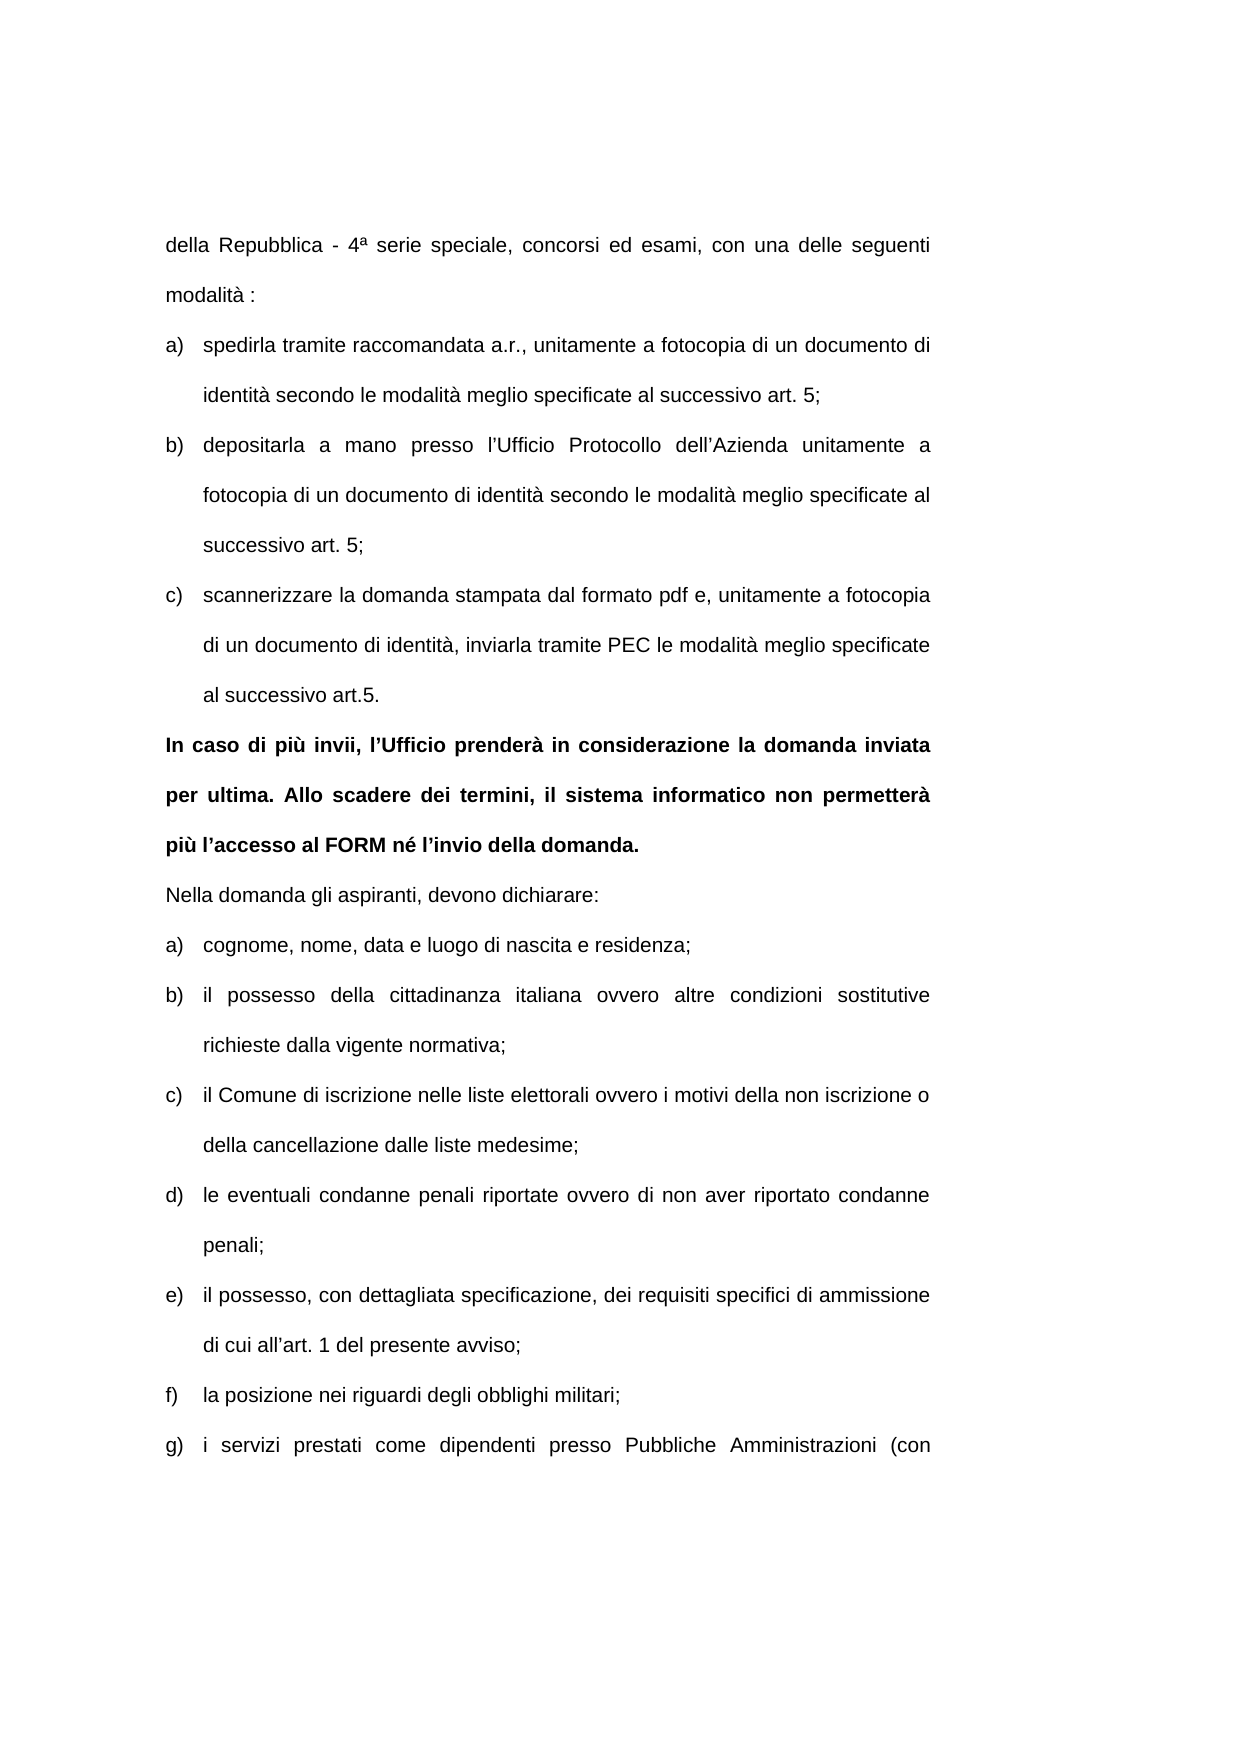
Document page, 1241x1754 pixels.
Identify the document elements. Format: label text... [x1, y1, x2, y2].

list scannerizzare la domanda stampata dal formato pdf e, unitamente a fotocopia di un documento di identità, inviarla tramite PEC le modalità meglio specificate al successivo art.5. [165, 557, 931, 707]
text della Repubblica - 4ª serie speciale, concorsi ed esami, con una delle seguenti modalità : [165, 207, 931, 307]
list spedirla tramite raccomandata a.r., unitamente a fotocopia di un documento di identità secondo le modalità meglio specificate al successivo art. 5; [165, 307, 931, 407]
text Nella domanda gli aspiranti, devono dichiarare: [165, 857, 931, 907]
text In caso di più invii, l’Ufficio prenderà in considerazione la domanda inviata per ultima. Allo scadere dei termini, il sistema informatico non permetterà più l’accesso al FORM né l’invio della domanda. [165, 707, 931, 857]
list i servizi prestati come dipendenti presso Pubbliche Amministrazioni (con [165, 1407, 931, 1457]
list il Comune di iscrizione nelle liste elettorali ovvero i motivi della non iscrizione o della cancellazione dalle liste medesime; [165, 1057, 931, 1157]
list depositarla a mano presso l’Ufficio Protocollo dell’Azienda unitamente a fotocopia di un documento di identità secondo le modalità meglio specificate al successivo art. 5; [165, 407, 931, 557]
list il possesso della cittadinanza italiana ovvero altre condizioni sostitutive richieste dalla vigente normativa; [165, 957, 931, 1057]
list la posizione nei riguardi degli obblighi militari; [165, 1357, 931, 1407]
list cognome, nome, data e luogo di nascita e residenza; [165, 907, 931, 957]
list il possesso, con dettagliata specificazione, dei requisiti specifici di ammissione di cui all’art. 1 del presente avviso; [165, 1257, 931, 1357]
list le eventuali condanne penali riportate ovvero di non aver riportato condanne penali; [165, 1157, 931, 1257]
